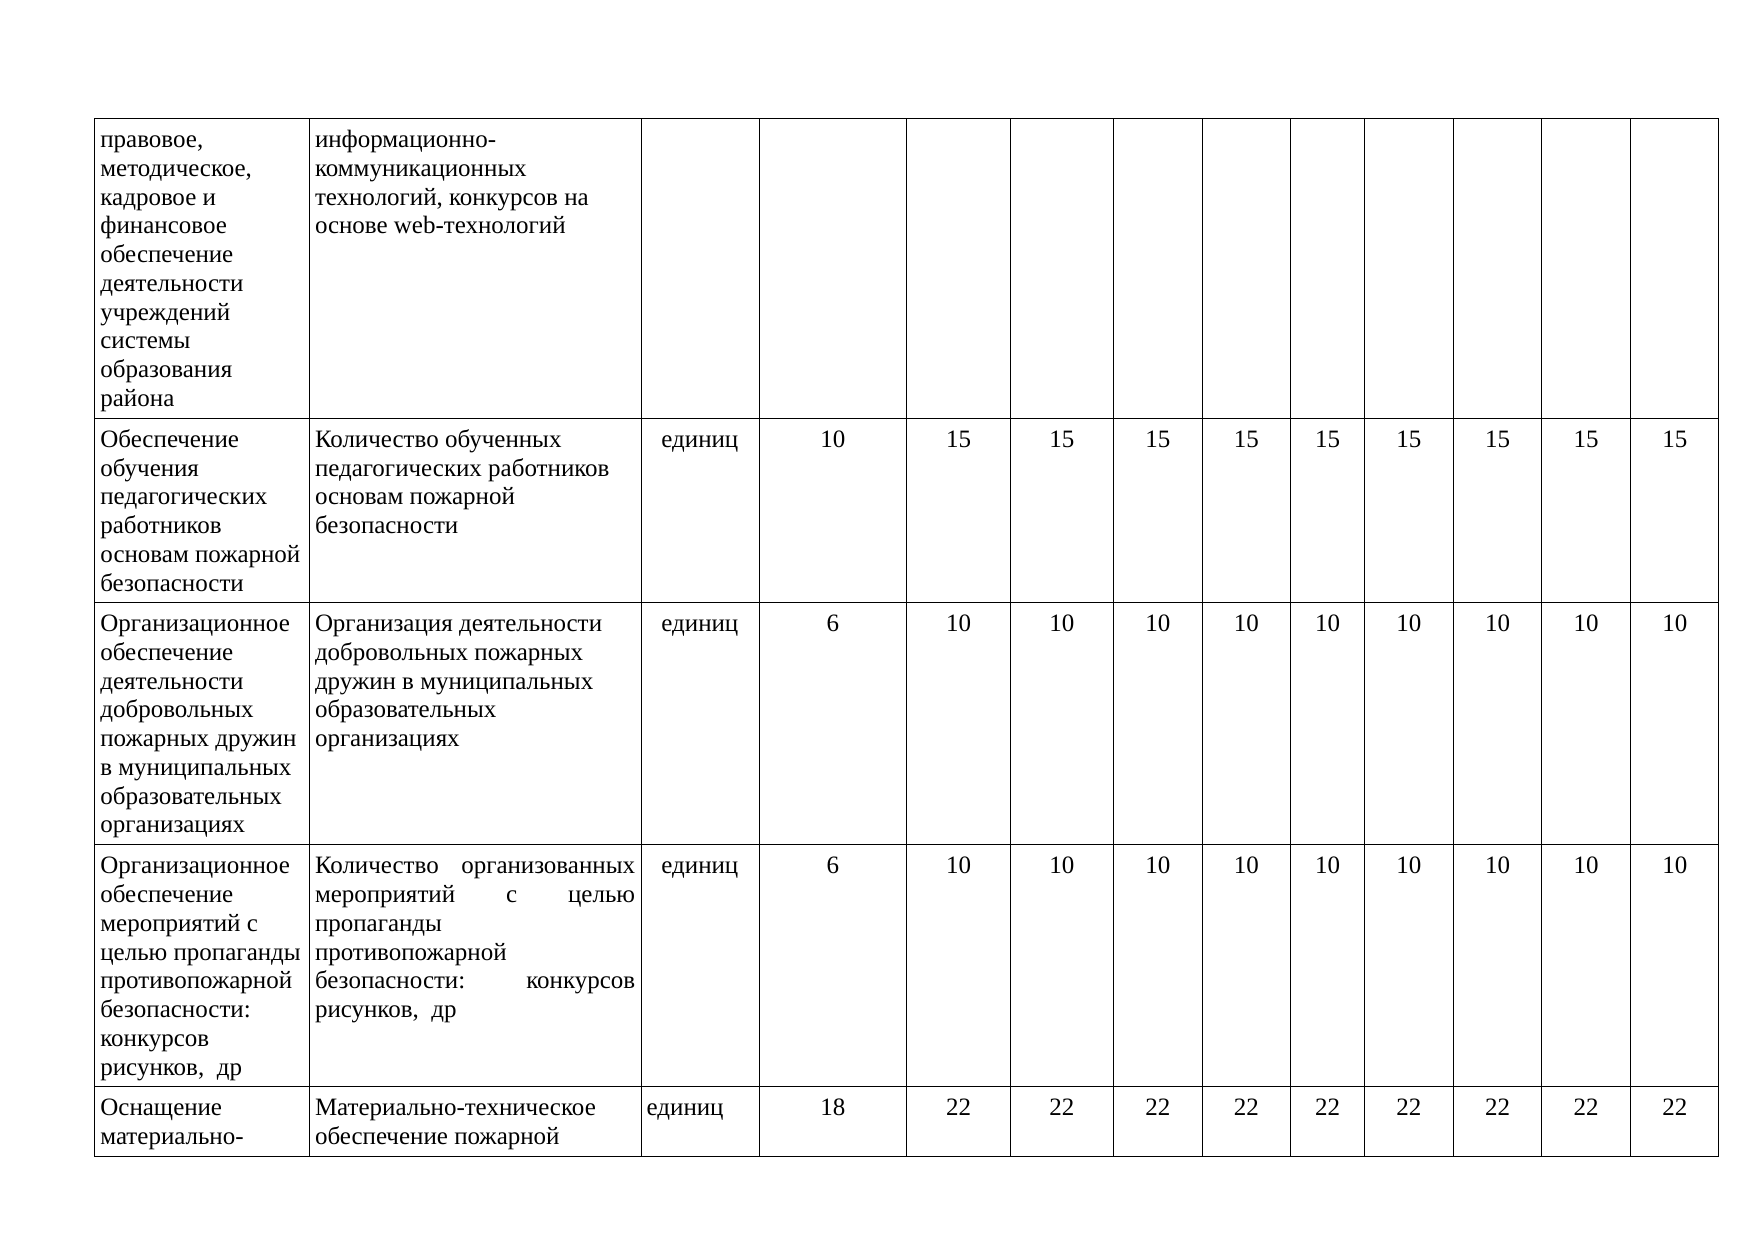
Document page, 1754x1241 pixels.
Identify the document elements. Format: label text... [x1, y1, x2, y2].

table_cell 15 [1203, 419, 1290, 602]
table_cell 10 [1454, 845, 1541, 1086]
table_cell [1203, 119, 1290, 418]
table_cell 22 [1542, 1087, 1630, 1156]
table_cell единиц [642, 603, 759, 844]
table_cell [1542, 119, 1630, 418]
table_cell [907, 119, 1010, 418]
table_cell [642, 119, 759, 418]
table_cell [760, 119, 906, 418]
table_cell Количество обученных педагогических работников основам пожарной безопасности [310, 419, 641, 602]
table_cell Оснащение материально- [95, 1087, 309, 1156]
table_cell 10 [1631, 603, 1718, 844]
table_cell Организационное обеспечение мероприятий с целью пропаганды противопожарной безопасности: конкурсов рисунков, др [95, 845, 309, 1086]
table_cell 10 [1542, 845, 1630, 1086]
table_cell единиц [642, 419, 759, 602]
table_cell 22 [1291, 1087, 1364, 1156]
table_cell 10 [1114, 845, 1202, 1086]
table_cell 22 [1203, 1087, 1290, 1156]
table_cell 10 [1365, 845, 1453, 1086]
table_cell Обеспечение обучения педагогических работников основам пожарной безопасности [95, 419, 309, 602]
table_cell 10 [1203, 603, 1290, 844]
table_cell 15 [1631, 419, 1718, 602]
table_cell 22 [1454, 1087, 1541, 1156]
table_cell Организация деятельности добровольных пожарных дружин в муниципальных образовательных организациях [310, 603, 641, 844]
table_cell 10 [760, 419, 906, 602]
table_cell информационно-коммуникационных технологий, конкурсов на основе web-технологий [310, 119, 641, 418]
table_cell [1114, 119, 1202, 418]
table_cell 22 [1114, 1087, 1202, 1156]
table_cell 15 [1011, 419, 1113, 602]
table_cell единиц [642, 1087, 759, 1156]
table_cell 10 [1011, 845, 1113, 1086]
table_cell 10 [1291, 603, 1364, 844]
table_cell 18 [760, 1087, 906, 1156]
table_cell Количество организованных мероприятий с целью пропаганды противопожарной безопасности: конкурсов рисунков, др [310, 845, 641, 1086]
table_cell 22 [1631, 1087, 1718, 1156]
table_cell 10 [1454, 603, 1541, 844]
table_cell 15 [1114, 419, 1202, 602]
table_cell 6 [760, 603, 906, 844]
table_cell Материально-техническое обеспечение пожарной [310, 1087, 641, 1156]
table_cell 10 [1114, 603, 1202, 844]
table_cell [1011, 119, 1113, 418]
table_cell [1291, 119, 1364, 418]
table_cell 10 [1011, 603, 1113, 844]
table_cell [1454, 119, 1541, 418]
table_cell 22 [1011, 1087, 1113, 1156]
table_cell 15 [907, 419, 1010, 602]
table_cell 6 [760, 845, 906, 1086]
table_cell 10 [907, 845, 1010, 1086]
table_cell 15 [1454, 419, 1541, 602]
table_cell 15 [1365, 419, 1453, 602]
table_cell 10 [1365, 603, 1453, 844]
table_cell 10 [1542, 603, 1630, 844]
table_cell единиц [642, 845, 759, 1086]
table_cell 10 [1631, 845, 1718, 1086]
table_cell [1631, 119, 1718, 418]
table_cell 15 [1542, 419, 1630, 602]
table_cell 22 [1365, 1087, 1453, 1156]
table_cell 22 [907, 1087, 1010, 1156]
table_cell правовое, методическое, кадровое и финансовое обеспечение деятельности учреждений системы образования района [95, 119, 309, 418]
table_cell 10 [1291, 845, 1364, 1086]
table_cell 15 [1291, 419, 1364, 602]
table_cell Организационное обеспечение деятельности добровольных пожарных дружин в муниципальных образовательных организациях [95, 603, 309, 844]
table_cell 10 [907, 603, 1010, 844]
table_cell 10 [1203, 845, 1290, 1086]
table_cell [1365, 119, 1453, 418]
